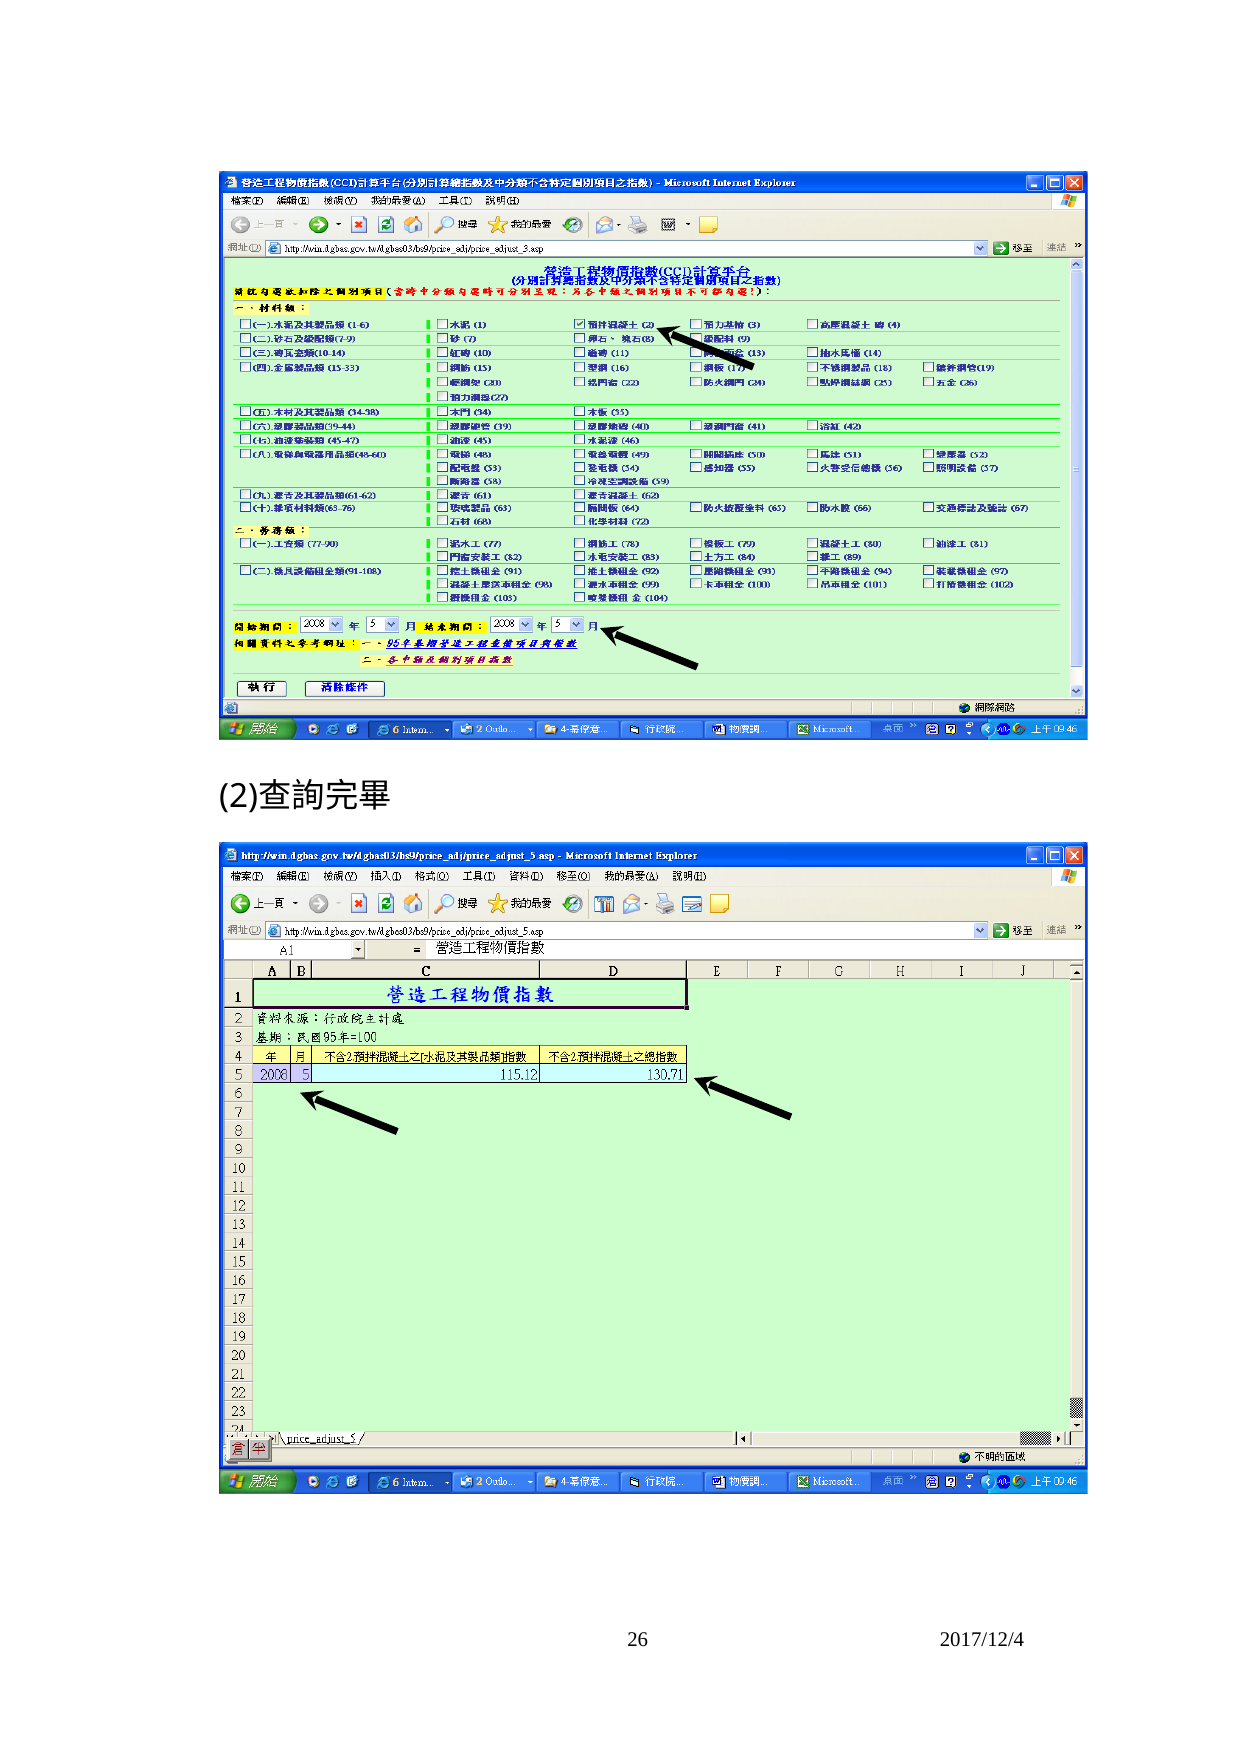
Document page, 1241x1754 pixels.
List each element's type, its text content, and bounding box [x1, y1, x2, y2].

text (2)查詢完畢 [219, 755, 1106, 830]
picture [219, 171, 1088, 740]
picture [219, 842, 1088, 1494]
